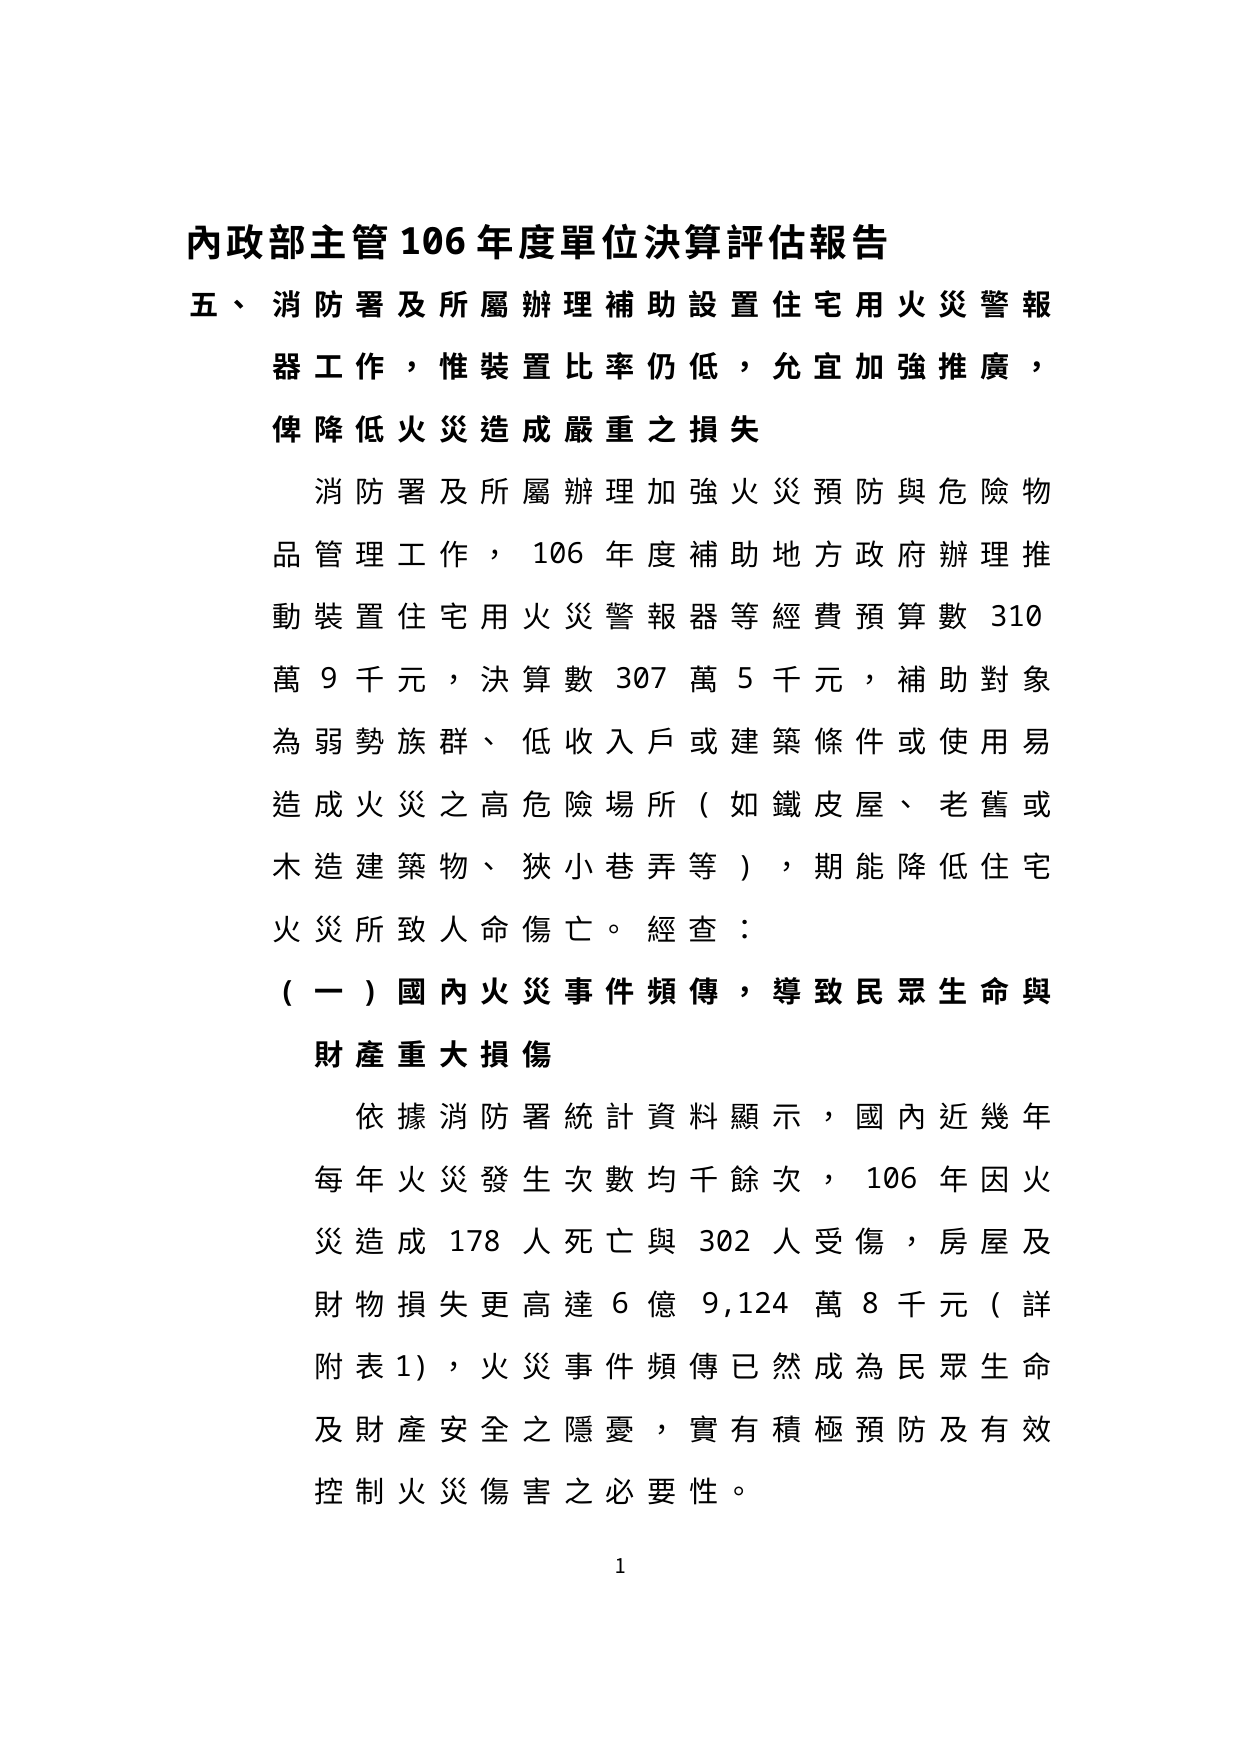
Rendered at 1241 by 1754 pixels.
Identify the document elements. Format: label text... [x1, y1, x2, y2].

text 消防署及所屬辦理加強火災預防與危險物品管理工作，106年度補助地方政府辦理推動裝置住宅用火災警報器等經費預算數310萬9千元，決算數307萬5千元，補助對象為弱勢族群、低收入戶或建築條件或使用易造成火災之高危險場所(如鐵皮屋、老舊或木造建築物、狹小巷弄等)，期能降低住宅火災所致人命傷亡。經查： [242, 448, 1058, 948]
text 五、消防署及所屬辦理補助設置住宅用火災警報器工作，惟裝置比率仍低，允宜加強推廣，俾降低火災造成嚴重之損失 [183, 261, 1058, 448]
text (一)國內火災事件頻傳，導致民眾生命與財產重大損傷 [242, 948, 1058, 1073]
text 依據消防署統計資料顯示，國內近幾年每年火災發生次數均千餘次，106年因火災造成178人死亡與302人受傷，房屋及財物損失更高達6億9,124萬8千元(詳附表1)，火災事件頻傳已然成為民眾生命及財產安全之隱憂，實有積極預防及有效控制火災傷害之必要性。 [271, 1073, 1058, 1511]
text 內政部主管106年度單位決算評估報告 [183, 198, 1058, 261]
